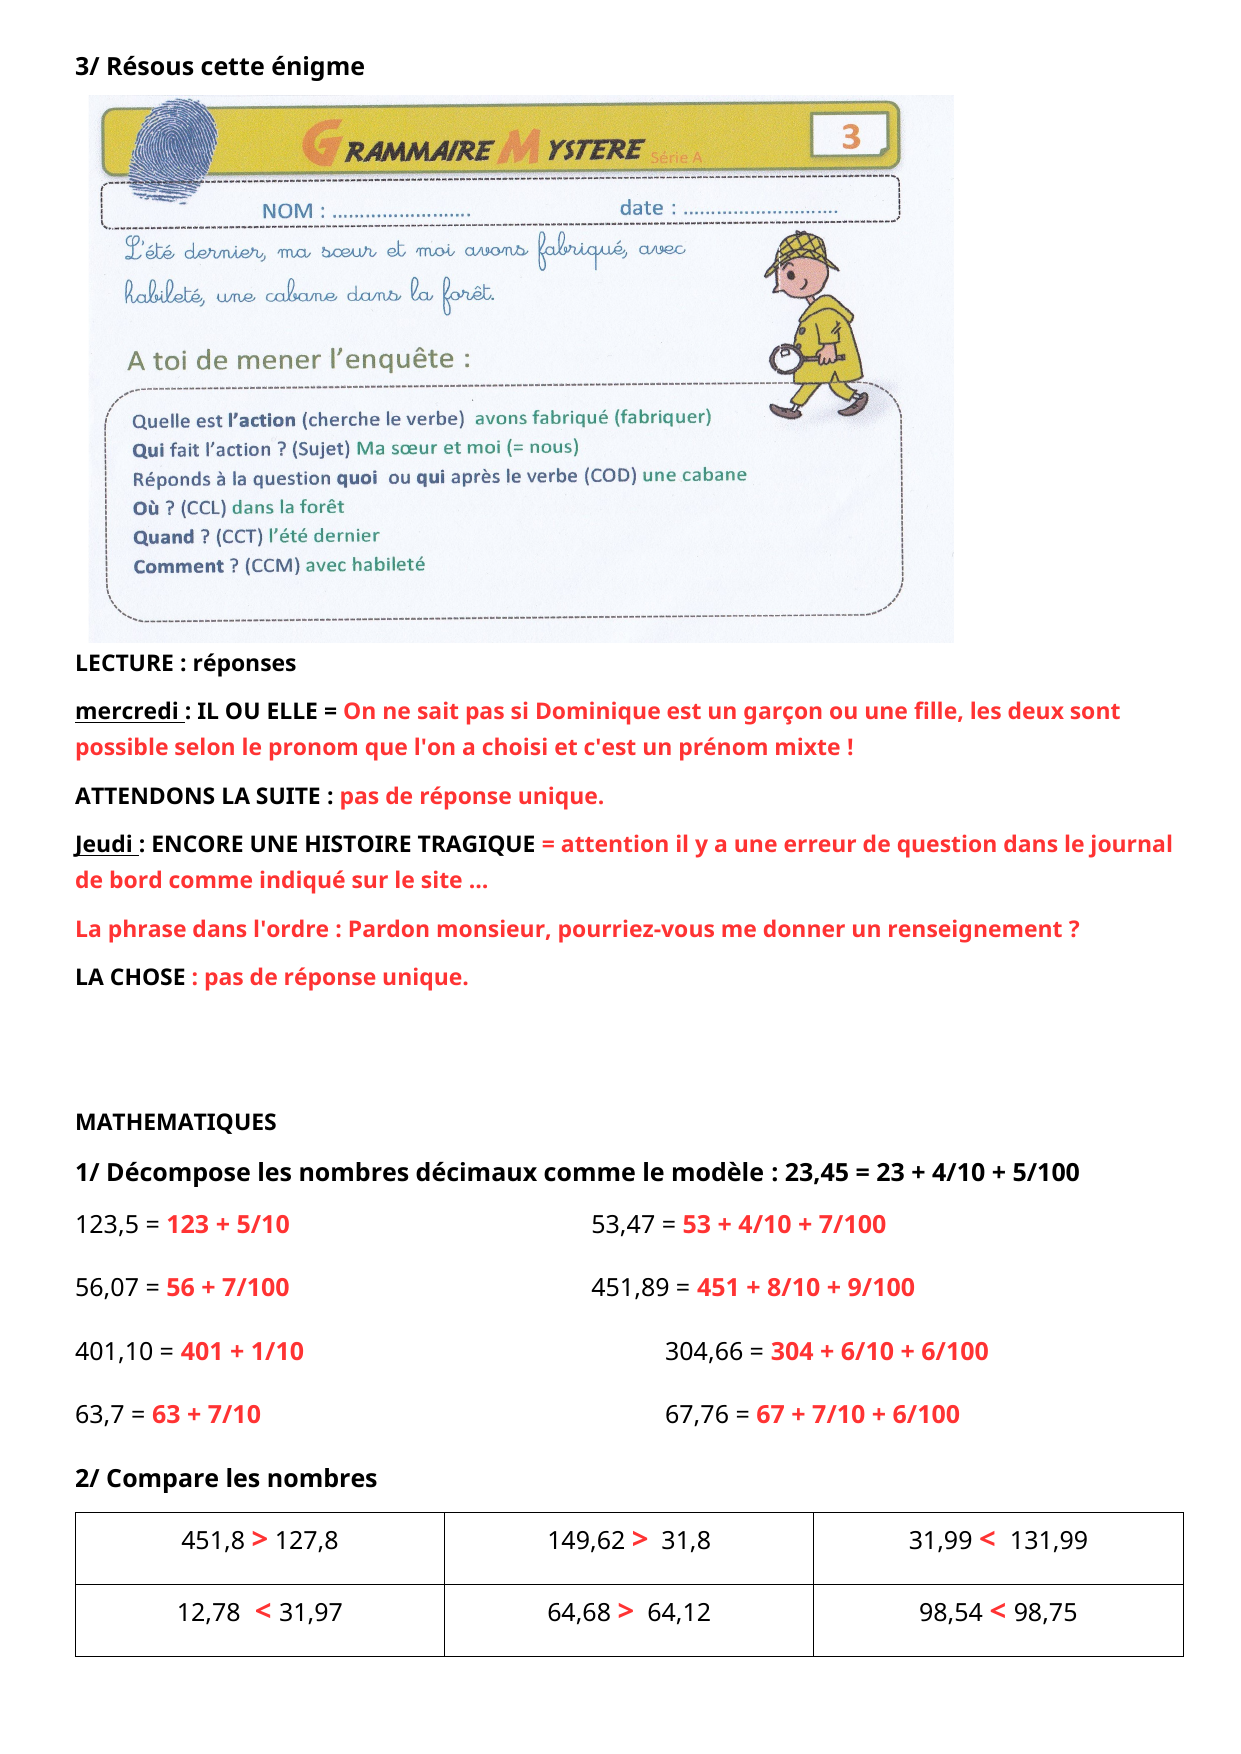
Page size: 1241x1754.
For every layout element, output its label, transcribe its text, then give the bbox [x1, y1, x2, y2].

table_cell 12,78 < 31,97 [76, 1585, 444, 1656]
table_cell 98,54 < 98,75 [814, 1585, 1183, 1656]
text 56,07 = 56 + 7/100 451,89 = 451 + 8/10 + 9/100 [75, 1270, 1183, 1304]
table_cell 64,68 > 64,12 [445, 1585, 813, 1656]
text 401,10 = 401 + 1/10 304,66 = 304 + 6/10 + 6/100 [75, 1333, 1183, 1367]
table_header 451,8 > 127,8 [76, 1513, 444, 1584]
text LA CHOSE : pas de réponse unique. [75, 961, 1183, 992]
picture [88, 95, 954, 643]
text Jeudi : ENCORE UNE HISTOIRE TRAGIQUE = attention il y a une erreur de question dans le journal de bord comme indiqué sur le site … [75, 828, 1183, 895]
text mercredi : IL OU ELLE = On ne sait pas si Dominique est un garçon ou une fille, les deux sont possible selon le pronom que l'on a choisi et c'est un prénom mixte ! [75, 695, 1183, 762]
text 1/ Décompose les nombres décimaux comme le modèle : 23,45 = 23 + 4/10 + 5/100 [75, 1155, 1183, 1189]
text 63,7 = 63 + 7/10 67,76 = 67 + 7/10 + 6/100 [75, 1397, 1183, 1431]
text 2/ Compare les nombres [75, 1461, 1183, 1494]
text 123,5 = 123 + 5/10 53,47 = 53 + 4/10 + 7/100 [75, 1206, 1183, 1240]
text ATTENDONS LA SUITE : pas de réponse unique. [75, 780, 1183, 811]
table_header 31,99 < 131,99 [814, 1513, 1183, 1584]
text LECTURE : réponses [75, 95, 1183, 678]
text 3/ Résous cette énigme [75, 48, 1183, 82]
text MATHEMATIQUES [75, 1106, 1183, 1137]
table_header 149,62 > 31,8 [445, 1513, 813, 1584]
text La phrase dans l'ordre : Pardon monsieur, pourriez-vous me donner un renseignement ? [75, 912, 1183, 944]
